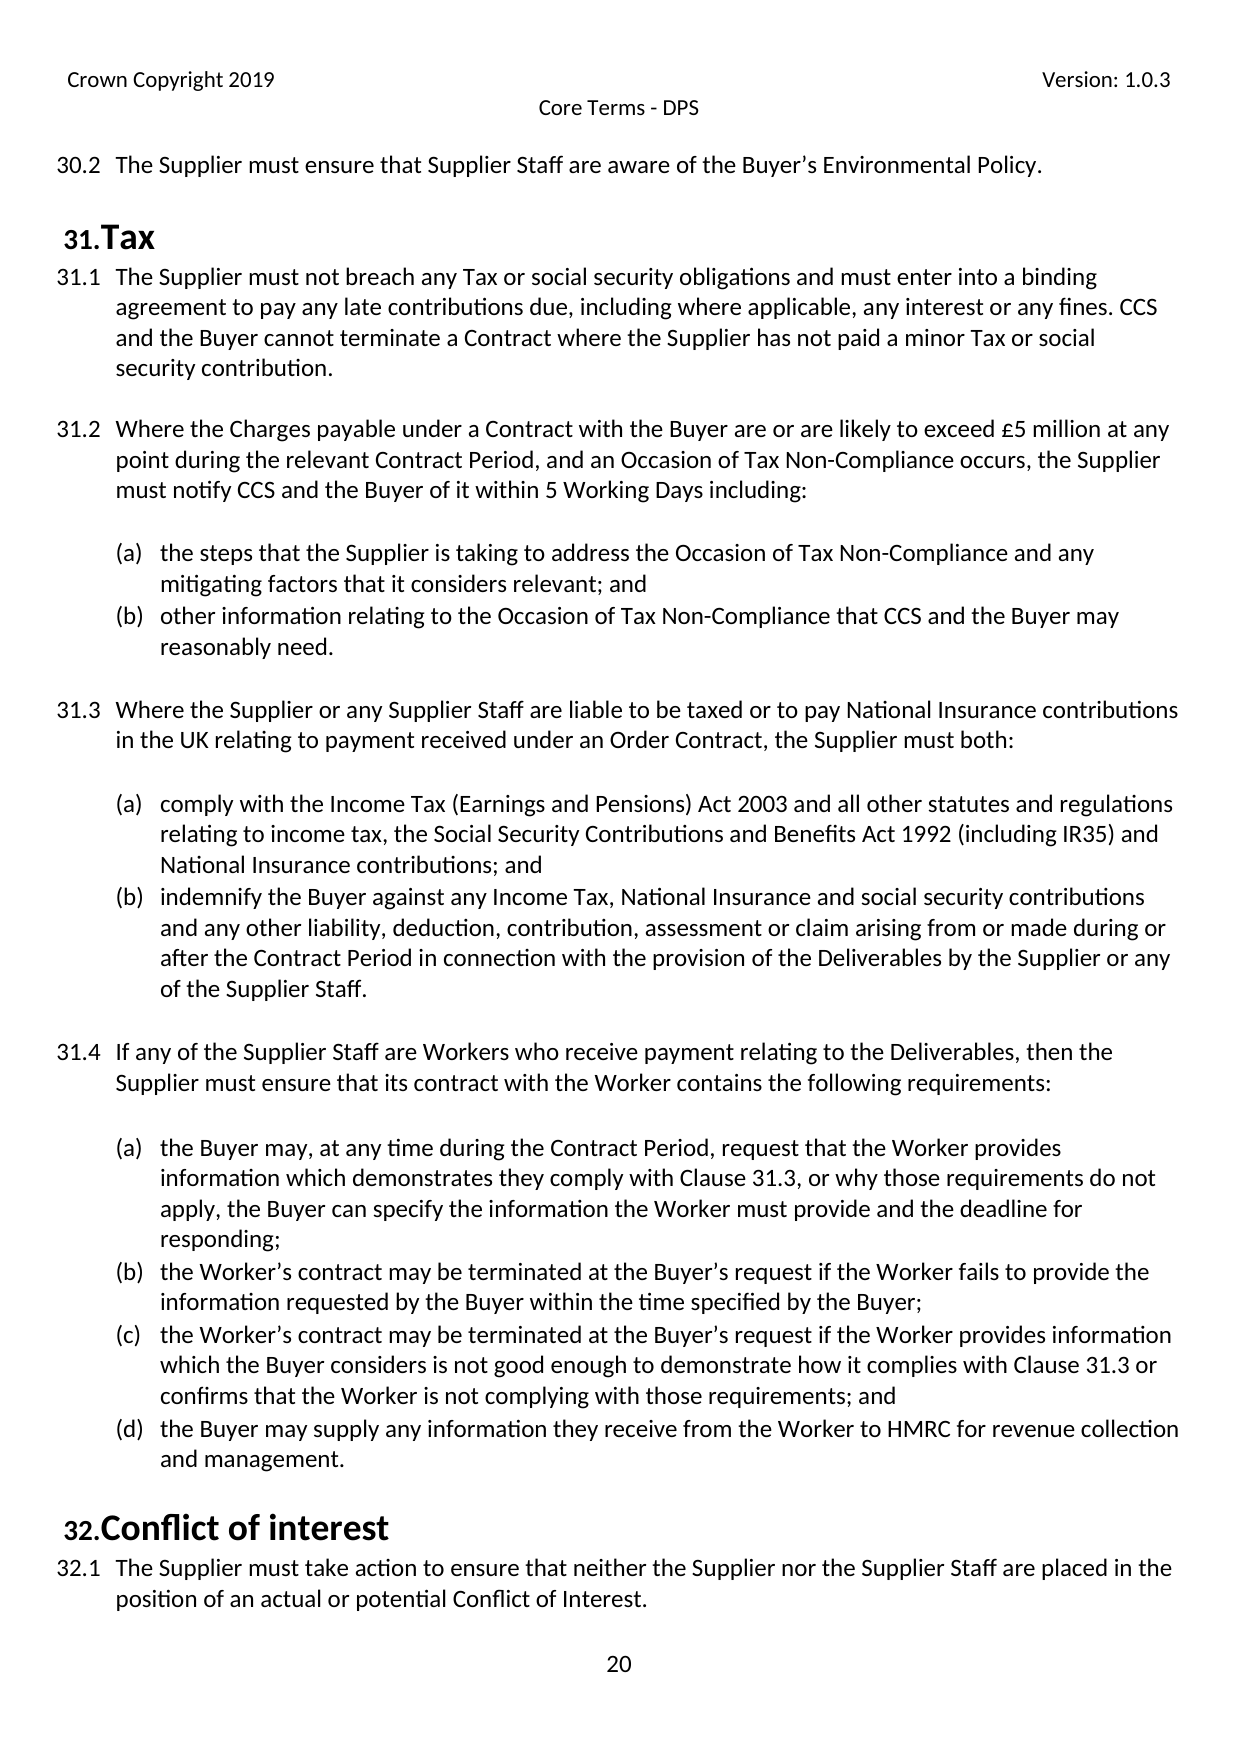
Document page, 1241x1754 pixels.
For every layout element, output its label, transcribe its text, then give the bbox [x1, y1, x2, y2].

subtitle Conflict of interest [63, 1504, 1181, 1550]
list other information relating to the Occasion of Tax Non-Compliance that CCS and the Buyer may reasonably need. [115, 601, 1181, 692]
list The Supplier must take action to ensure that neither the Supplier nor the Supplier Staff are placed in the position of an actual or potential Conflict of Interest. [56, 1552, 1181, 1644]
list comply with the Income Tax (Earnings and Pensions) Act 2003 and all other statutes and regulations relating to income tax, the Social Security Contributions and Benefits Act 1992 (including IR35) and National Insurance contributions; and [115, 788, 1181, 879]
list the Worker’s contract may be terminated at the Buyer’s request if the Worker fails to provide the information requested by the Buyer within the time specified by the Buyer; [115, 1256, 1181, 1317]
list indemnify the Buyer against any Income Tax, National Insurance and social security contributions and any other liability, deduction, contribution, assessment or claim arising from or made during or after the Contract Period in connection with the provision of the Deliverables by the Supplier or any of the Supplier Staff. [115, 881, 1181, 1034]
list The Supplier must not breach any Tax or social security obligations and must enter into a binding agreement to pay any late contributions due, including where applicable, any interest or any fines. CCS and the Buyer cannot terminate a Contract where the Supplier has not paid a minor Tax or social security contribution. [56, 261, 1181, 413]
list Where the Charges payable under a Contract with the Buyer are or are likely to exceed £5 million at any point during the relevant Contract Period, and an Occasion of Tax Non-Compliance occurs, the Supplier must notify CCS and the Buyer of it within 5 Working Days including: [56, 413, 1181, 535]
list If any of the Supplier Staff are Workers who receive payment relating to the Deliverables, then the Supplier must ensure that its contract with the Worker contains the following requirements: [56, 1036, 1181, 1097]
list the Buyer may, at any time during the Contract Period, request that the Worker provides information which demonstrates they comply with Clause 31.3, or why those requirements do not apply, the Buyer can specify the information the Worker must provide and the deadline for responding; [115, 1132, 1181, 1254]
list Where the Supplier or any Supplier Staff are liable to be taxed or to pay National Insurance contributions in the UK relating to payment received under an Order Contract, the Supplier must both: [56, 694, 1181, 786]
list the Worker’s contract may be terminated at the Buyer’s request if the Worker provides information which the Buyer considers is not good enough to demonstrate how it complies with Clause 31.3 or confirms that the Worker is not complying with those requirements; and [115, 1319, 1181, 1411]
list the steps that the Supplier is taking to address the Occasion of Tax Non-Compliance and any mitigating factors that it considers relevant; and [115, 537, 1181, 598]
subtitle Tax [63, 213, 1181, 258]
list the Buyer may supply any information they receive from the Worker to HMRC for revenue collection and management. [115, 1413, 1181, 1504]
list The Supplier must ensure that Supplier Staff are aware of the Buyer’s Environmental Policy. [56, 149, 1181, 180]
